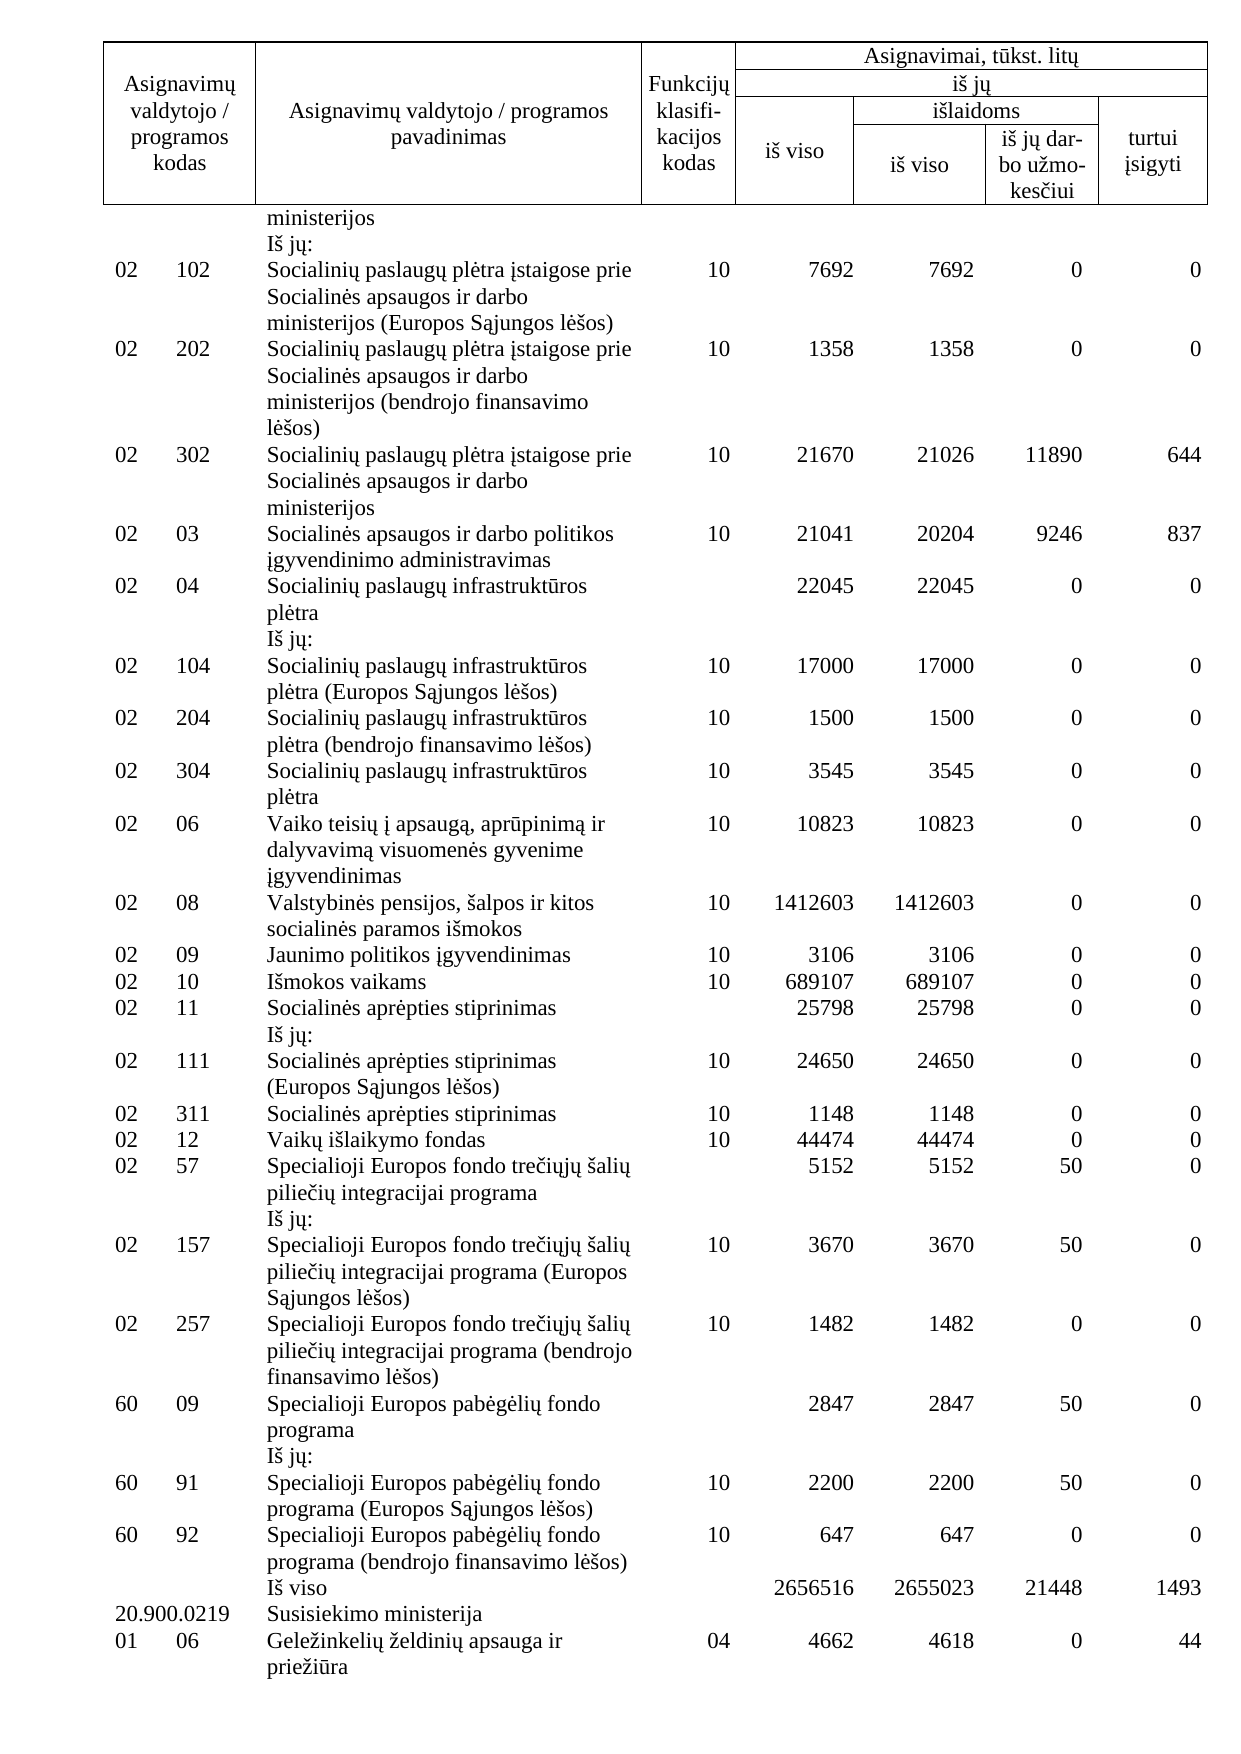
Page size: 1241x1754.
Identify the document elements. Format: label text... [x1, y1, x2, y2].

table_cell Išmokos vaikams [255, 968, 646, 994]
table_cell 837 [1093, 520, 1213, 573]
table_cell 2655023 [865, 1574, 985, 1600]
table_cell 0 [1093, 1311, 1213, 1389]
table_cell [865, 1600, 985, 1627]
table_cell 57 [165, 1153, 255, 1205]
table_cell [1213, 1126, 1221, 1152]
table_cell 204 [165, 704, 255, 757]
table_cell 0 [1093, 1126, 1213, 1152]
table_cell 0 [985, 1100, 1093, 1126]
table_cell 10 [646, 1047, 741, 1100]
table_cell [865, 625, 985, 652]
table_cell [646, 1574, 741, 1600]
table_cell [1213, 968, 1221, 994]
table_cell 50 [985, 1390, 1093, 1442]
table_cell 1412603 [865, 889, 985, 942]
table_cell [741, 625, 865, 652]
table_cell [646, 625, 741, 652]
table_cell [1213, 1469, 1221, 1521]
table_cell Valstybinės pensijos, šalpos ir kitos socialinės paramos išmokos [255, 889, 646, 942]
table_cell ministerijos [255, 205, 646, 230]
table_cell 0 [1093, 704, 1213, 757]
table_cell 44474 [865, 1126, 985, 1152]
table_cell [1093, 204, 1213, 230]
table_cell [165, 1205, 255, 1231]
table_cell [1213, 124, 1221, 204]
table_cell 0 [1093, 1231, 1213, 1311]
table_cell 4662 [741, 1627, 865, 1679]
table_cell 0 [985, 942, 1093, 968]
table_cell 0 [1093, 256, 1213, 335]
table_cell Iš viso [255, 1574, 646, 1600]
table_cell [165, 1442, 255, 1469]
table_cell 0 [985, 994, 1093, 1021]
table_cell 02 [104, 335, 164, 441]
table_cell 0 [985, 256, 1093, 335]
table_cell 0 [985, 573, 1093, 625]
table_cell 3670 [741, 1231, 865, 1311]
table_cell 01 [104, 1627, 164, 1679]
table_cell [1093, 1600, 1213, 1627]
table_cell 10 [646, 889, 741, 942]
table_cell 1148 [865, 1100, 985, 1126]
table_cell 02 [104, 994, 164, 1021]
table_cell [1213, 1047, 1221, 1100]
table_cell 302 [165, 441, 255, 520]
table_cell 0 [985, 1521, 1093, 1574]
table_cell [1213, 256, 1221, 335]
table_cell 202 [165, 335, 255, 441]
table_cell [1213, 1521, 1221, 1574]
table_cell 22045 [865, 573, 985, 625]
table_cell [646, 230, 741, 256]
table_cell [1093, 230, 1213, 256]
table_cell [865, 1205, 985, 1231]
table_header Asignavimų valdytojo / programos kodas [104, 43, 255, 204]
table_cell [646, 1153, 741, 1205]
table_cell [1213, 652, 1221, 704]
table_cell 0 [1093, 942, 1213, 968]
table_cell Specialioji Europos pabėgėlių fondo programa (bendrojo finansavimo lėšos) [255, 1521, 646, 1574]
table_cell [104, 625, 164, 652]
table_cell 3670 [865, 1231, 985, 1311]
table_header Asignavimų valdytojo / programos pavadinimas [256, 43, 641, 204]
table_cell 02 [104, 968, 164, 994]
table_cell 10 [646, 520, 741, 573]
table_cell 02 [104, 573, 164, 625]
table_cell iš jų dar-bo užmo-kesčiui [986, 125, 1098, 204]
table_cell [104, 1442, 164, 1469]
table_cell [1213, 441, 1221, 520]
table_cell Iš jų: [255, 230, 646, 256]
table_cell iš jų [736, 70, 1207, 96]
table_cell 20204 [865, 520, 985, 573]
table_cell 9246 [985, 520, 1093, 573]
table_cell 2200 [741, 1469, 865, 1521]
table_cell 0 [985, 1126, 1093, 1152]
table_cell [1093, 625, 1213, 652]
table_cell [985, 205, 1093, 230]
table_cell 02 [104, 652, 164, 704]
table_cell [985, 230, 1093, 256]
table_cell [865, 230, 985, 256]
table_cell [646, 573, 741, 625]
table_cell [104, 205, 164, 230]
table_cell [1213, 1627, 1221, 1679]
table_cell Specialioji Europos pabėgėlių fondo programa [255, 1390, 646, 1442]
table_cell Specialioji Europos fondo trečiųjų šalių piliečių integracijai programa [255, 1153, 646, 1205]
table_cell 21448 [985, 1574, 1093, 1600]
table_cell [741, 1600, 865, 1627]
table_cell [1213, 942, 1221, 968]
table_cell [985, 625, 1093, 652]
table_cell [646, 1021, 741, 1047]
table_cell Socialinės aprėpties stiprinimas (Europos Sąjungos lėšos) [255, 1047, 646, 1100]
table_cell 11890 [985, 441, 1093, 520]
table_cell 10 [646, 1521, 741, 1574]
table_cell [646, 1600, 741, 1627]
table_cell 03 [165, 520, 255, 573]
table_cell [865, 1021, 985, 1047]
table_cell 02 [104, 1047, 164, 1100]
table_cell 3106 [741, 942, 865, 968]
table_cell 24650 [865, 1047, 985, 1100]
table_cell 0 [1093, 1153, 1213, 1205]
table_cell [1213, 757, 1221, 810]
table_cell 04 [165, 573, 255, 625]
table_cell 1500 [865, 704, 985, 757]
table_cell 02 [104, 1126, 164, 1152]
table_cell 10 [646, 1126, 741, 1152]
table_cell 09 [165, 1390, 255, 1442]
table_cell Susisiekimo ministerija [255, 1600, 646, 1627]
table_cell Socialinių paslaugų infrastruktūros plėtra [255, 573, 646, 625]
table_cell 0 [1093, 757, 1213, 810]
table_cell [1208, 69, 1213, 96]
table_cell [646, 1205, 741, 1231]
table_cell [1213, 889, 1221, 942]
table_cell [1213, 573, 1221, 625]
table_cell 2847 [865, 1390, 985, 1442]
table_cell 0 [985, 704, 1093, 757]
table_cell 0 [1093, 1521, 1213, 1574]
table_cell 1482 [865, 1311, 985, 1389]
table_cell [1093, 1442, 1213, 1469]
table_cell 0 [1093, 335, 1213, 441]
table_cell 10 [646, 652, 741, 704]
table_cell Geležinkelių želdinių apsauga ir priežiūra [255, 1627, 646, 1679]
table_cell 104 [165, 652, 255, 704]
table_cell Vaikų išlaikymo fondas [255, 1126, 646, 1152]
table_cell [646, 994, 741, 1021]
table_cell 311 [165, 1100, 255, 1126]
table_cell 24650 [741, 1047, 865, 1100]
table_cell [985, 1021, 1093, 1047]
table_cell 50 [985, 1231, 1093, 1311]
table_cell 04 [646, 1627, 741, 1679]
table_cell [1213, 810, 1221, 889]
table_cell Iš jų: [255, 1021, 646, 1047]
table_cell Socialinės aprėpties stiprinimas [255, 1100, 646, 1126]
table_cell 0 [1093, 1469, 1213, 1521]
table_cell iš viso [854, 125, 985, 204]
table_cell 0 [985, 968, 1093, 994]
table_cell [1093, 1021, 1213, 1047]
table_cell 60 [104, 1390, 164, 1442]
table_cell 304 [165, 757, 255, 810]
table_cell 10 [646, 1100, 741, 1126]
table_cell [104, 1574, 164, 1600]
table_cell 08 [165, 889, 255, 942]
table_cell 06 [165, 810, 255, 889]
table_cell Socialinių paslaugų plėtra įstaigose prie Socialinės apsaugos ir darbo ministerijos (Europos Sąjungos lėšos) [255, 256, 646, 335]
table_cell 111 [165, 1047, 255, 1100]
table_cell 0 [1093, 573, 1213, 625]
table_cell 689107 [865, 968, 985, 994]
table_cell 2847 [741, 1390, 865, 1442]
table_cell Jaunimo politikos įgyvendinimas [255, 942, 646, 968]
table_cell 02 [104, 889, 164, 942]
table_cell [985, 1600, 1093, 1627]
table_cell 10 [646, 335, 741, 441]
table_cell [646, 1390, 741, 1442]
table_cell 1412603 [741, 889, 865, 942]
table_cell 0 [1093, 652, 1213, 704]
table_cell Specialioji Europos fondo trečiųjų šalių piliečių integracijai programa (bendrojo finansavimo lėšos) [255, 1311, 646, 1389]
table_cell 17000 [865, 652, 985, 704]
table_cell 2656516 [741, 1574, 865, 1600]
table_cell 02 [104, 441, 164, 520]
table_cell 0 [985, 1047, 1093, 1100]
table_cell 10 [165, 968, 255, 994]
table_cell [1213, 1231, 1221, 1311]
table_cell 92 [165, 1521, 255, 1574]
table_cell 02 [104, 1100, 164, 1126]
table_cell [1213, 1390, 1221, 1442]
table_cell Socialinių paslaugų infrastruktūros plėtra (Europos Sąjungos lėšos) [255, 652, 646, 704]
table_cell 10 [646, 1469, 741, 1521]
table_cell 91 [165, 1469, 255, 1521]
table_cell 44 [1093, 1627, 1213, 1679]
table_cell [1213, 994, 1221, 1021]
table_cell 0 [985, 652, 1093, 704]
table_cell 02 [104, 520, 164, 573]
table_cell 0 [1093, 1390, 1213, 1442]
table_cell 11 [165, 994, 255, 1021]
table_cell [985, 1205, 1093, 1231]
table_cell [741, 230, 865, 256]
table_cell [646, 205, 741, 230]
table_cell 10823 [741, 810, 865, 889]
table_cell 1482 [741, 1311, 865, 1389]
table_cell 1493 [1093, 1574, 1213, 1600]
table_cell 10 [646, 441, 741, 520]
table_cell 02 [104, 1311, 164, 1389]
table_cell [1213, 625, 1221, 652]
table_cell Specialioji Europos pabėgėlių fondo programa (Europos Sąjungos lėšos) [255, 1469, 646, 1521]
table_header Asignavimai, tūkst. litų [736, 43, 1207, 69]
table_cell 17000 [741, 652, 865, 704]
table_cell [741, 1442, 865, 1469]
table_header Funkcijų klasifi- kacijos kodas [642, 43, 735, 204]
table_cell [165, 1574, 255, 1600]
table_cell [1208, 96, 1213, 123]
table_cell 647 [865, 1521, 985, 1574]
table_cell Socialinių paslaugų plėtra įstaigose prie Socialinės apsaugos ir darbo ministerijos (bendrojo finansavimo lėšos) [255, 335, 646, 441]
table_cell 06 [165, 1627, 255, 1679]
table_cell [741, 1021, 865, 1047]
table_cell Iš jų: [255, 1205, 646, 1231]
table_cell turtui įsigyti [1099, 97, 1207, 204]
table_cell [1213, 335, 1221, 441]
table_cell 647 [741, 1521, 865, 1574]
table_cell 50 [985, 1469, 1093, 1521]
table_cell 02 [104, 1231, 164, 1311]
table_cell [165, 230, 255, 256]
table_cell 257 [165, 1311, 255, 1389]
table_cell [741, 205, 865, 230]
table_cell 02 [104, 1153, 164, 1205]
table_cell [1213, 69, 1221, 96]
table_cell 3545 [741, 757, 865, 810]
table_cell [104, 230, 164, 256]
table_cell 0 [985, 889, 1093, 942]
table_cell 10 [646, 1311, 741, 1389]
table_cell 12 [165, 1126, 255, 1152]
table_cell Socialinių paslaugų plėtra įstaigose prie Socialinės apsaugos ir darbo ministerijos [255, 441, 646, 520]
table_cell [165, 1021, 255, 1047]
table_cell 09 [165, 942, 255, 968]
table_cell 3106 [865, 942, 985, 968]
table_cell Specialioji Europos fondo trečiųjų šalių piliečių integracijai programa (Europos Sąjungos lėšos) [255, 1231, 646, 1311]
table_cell [1213, 1153, 1221, 1205]
table_cell 02 [104, 757, 164, 810]
table_cell Socialinės apsaugos ir darbo politikos įgyvendinimo administravimas [255, 520, 646, 573]
table_cell [1213, 230, 1221, 256]
table_header [1208, 41, 1213, 69]
table_cell 20.900.0219 [104, 1600, 255, 1627]
table_cell 0 [985, 1311, 1093, 1389]
table_cell [1213, 204, 1221, 230]
table_cell Socialinės aprėpties stiprinimas [255, 994, 646, 1021]
table_cell 644 [1093, 441, 1213, 520]
table_cell 10 [646, 256, 741, 335]
table_cell [1213, 1442, 1221, 1469]
table_cell [1208, 124, 1213, 204]
table_cell [1213, 1311, 1221, 1389]
table_cell 0 [1093, 810, 1213, 889]
table_cell Iš jų: [255, 625, 646, 652]
table_cell [865, 1442, 985, 1469]
table_cell [1213, 520, 1221, 573]
table_cell 0 [1093, 968, 1213, 994]
table_cell 0 [1093, 994, 1213, 1021]
table_cell 21041 [741, 520, 865, 573]
table_cell 10 [646, 757, 741, 810]
table_cell 7692 [865, 256, 985, 335]
table_cell [1213, 1100, 1221, 1126]
table_cell Socialinių paslaugų infrastruktūros plėtra [255, 757, 646, 810]
table_cell 0 [985, 335, 1093, 441]
table_cell 1358 [865, 335, 985, 441]
table_cell 10 [646, 942, 741, 968]
table_header [1213, 41, 1221, 69]
table_cell 4618 [865, 1627, 985, 1679]
table_cell [165, 625, 255, 652]
table_cell [1213, 1574, 1221, 1600]
table_cell 1500 [741, 704, 865, 757]
table_cell 1148 [741, 1100, 865, 1126]
table_cell 102 [165, 256, 255, 335]
table_cell išlaidoms [854, 97, 1098, 123]
table_cell 5152 [741, 1153, 865, 1205]
table_cell 3545 [865, 757, 985, 810]
table_cell 10 [646, 704, 741, 757]
table_cell [1213, 1021, 1221, 1047]
table_cell [741, 1205, 865, 1231]
table_cell 02 [104, 256, 164, 335]
table_cell 157 [165, 1231, 255, 1311]
table_cell 0 [985, 810, 1093, 889]
table_cell Vaiko teisių į apsaugą, aprūpinimą ir dalyvavimą visuomenės gyvenime įgyvendinimas [255, 810, 646, 889]
table_cell [1213, 1205, 1221, 1231]
table_cell 44474 [741, 1126, 865, 1152]
table_cell [646, 1442, 741, 1469]
table_cell 02 [104, 810, 164, 889]
table_cell 10 [646, 810, 741, 889]
table_cell [104, 1205, 164, 1231]
table_cell 0 [985, 1627, 1093, 1679]
table_cell 25798 [865, 994, 985, 1021]
table_cell 21026 [865, 441, 985, 520]
table_cell 10823 [865, 810, 985, 889]
table_cell 02 [104, 942, 164, 968]
table_cell 60 [104, 1469, 164, 1521]
table_cell Iš jų: [255, 1442, 646, 1469]
table_cell Socialinių paslaugų infrastruktūros plėtra (bendrojo finansavimo lėšos) [255, 704, 646, 757]
table_cell [1213, 96, 1221, 123]
table_cell 7692 [741, 256, 865, 335]
table_cell [1213, 704, 1221, 757]
table_cell 2200 [865, 1469, 985, 1521]
table_cell iš viso [736, 97, 853, 204]
table_cell 60 [104, 1521, 164, 1574]
table_cell [1213, 1600, 1221, 1627]
table_cell 02 [104, 704, 164, 757]
table_cell [1093, 1205, 1213, 1231]
table_cell 10 [646, 1231, 741, 1311]
table_cell 21670 [741, 441, 865, 520]
table_cell [165, 205, 255, 230]
table_cell 25798 [741, 994, 865, 1021]
table_cell 1358 [741, 335, 865, 441]
table_cell 0 [1093, 889, 1213, 942]
table_cell 10 [646, 968, 741, 994]
table_cell [865, 205, 985, 230]
table_cell 5152 [865, 1153, 985, 1205]
table_cell 0 [985, 757, 1093, 810]
table_cell 0 [1093, 1047, 1213, 1100]
table_cell 50 [985, 1153, 1093, 1205]
table_cell 689107 [741, 968, 865, 994]
table_cell [104, 1021, 164, 1047]
table_cell [985, 1442, 1093, 1469]
table_cell 0 [1093, 1100, 1213, 1126]
table_cell 22045 [741, 573, 865, 625]
